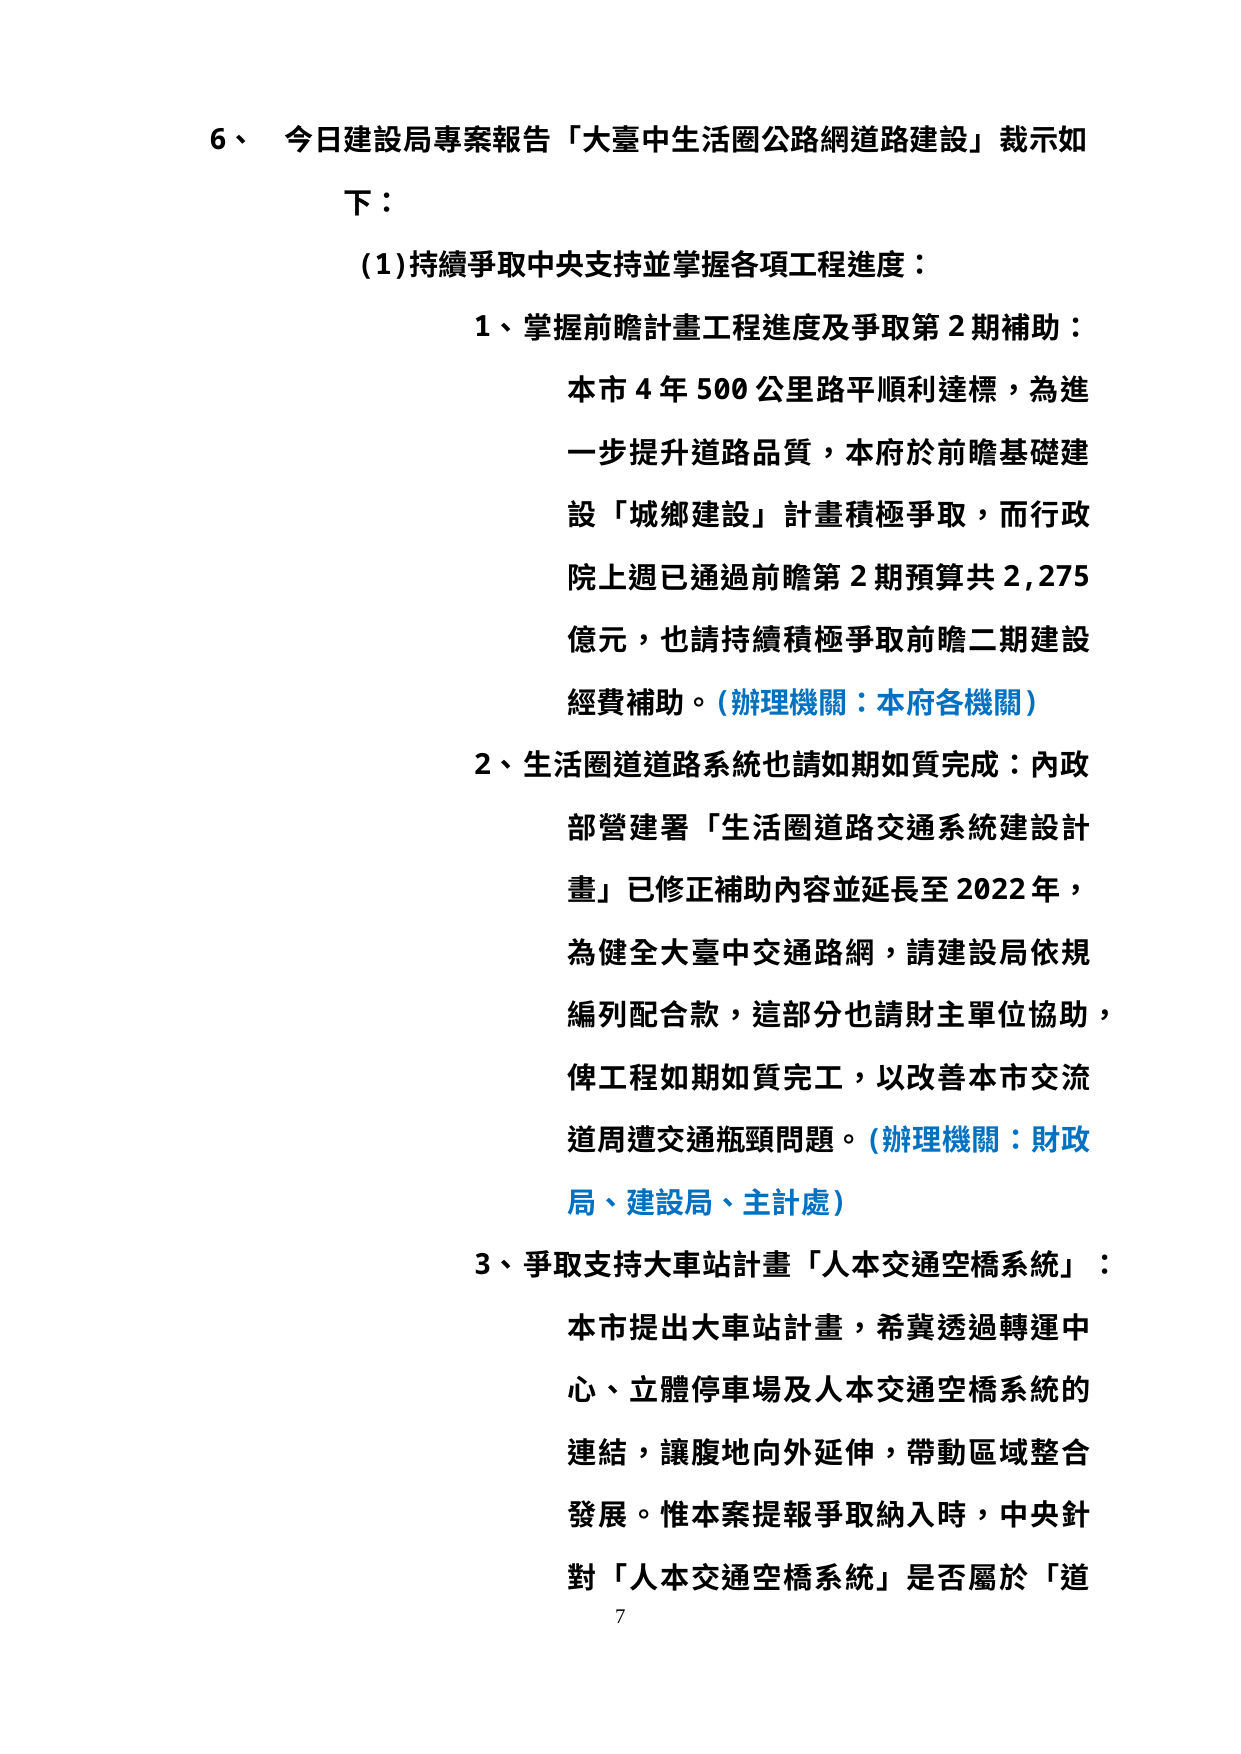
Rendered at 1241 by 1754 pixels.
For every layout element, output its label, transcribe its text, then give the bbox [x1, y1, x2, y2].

list 掌握前瞻計畫工程進度及爭取第2期補助：本市4年500公里路平順利達標，為進一步提升道路品質，本府於前瞻基礎建設「城鄉建設」計畫積極爭取，而行政院上週已通過前瞻第2期預算共2,275億元，也請持續積極爭取前瞻二期建設經費補助。(辦理機關：本府各機關) [474, 284, 1090, 721]
list 持續爭取中央支持並掌握各項工程進度： [357, 221, 1090, 284]
list 生活圈道道路系統也請如期如質完成：內政部營建署「生活圈道路交通系統建設計畫」已修正補助內容並延長至2022年，為健全大臺中交通路網，請建設局依規編列配合款，這部分也請財主單位協助，俾工程如期如質完工，以改善本市交流道周遭交通瓶頸問題。(辦理機關：財政局、建設局、主計處) [474, 721, 1090, 1221]
list 爭取支持大車站計畫「人本交通空橋系統」：本市提出大車站計畫，希冀透過轉運中心、立體停車場及人本交通空橋系統的連結，讓腹地向外延伸，帶動區域整合發展。惟本案提報爭取納入時，中央針對「人本交通空橋系統」是否屬於「道路」仍有疑義，這部分請都發局及建設局向中央持續溝通或研議申請其他中央補助計畫之可能，全力爭取中央協助計畫核定。(辦理機關：建設局、都市發展局) [474, 1221, 1090, 1596]
list 今日建設局專案報告「大臺中生活圈公路網道路建設」裁示如下： [209, 96, 1090, 221]
